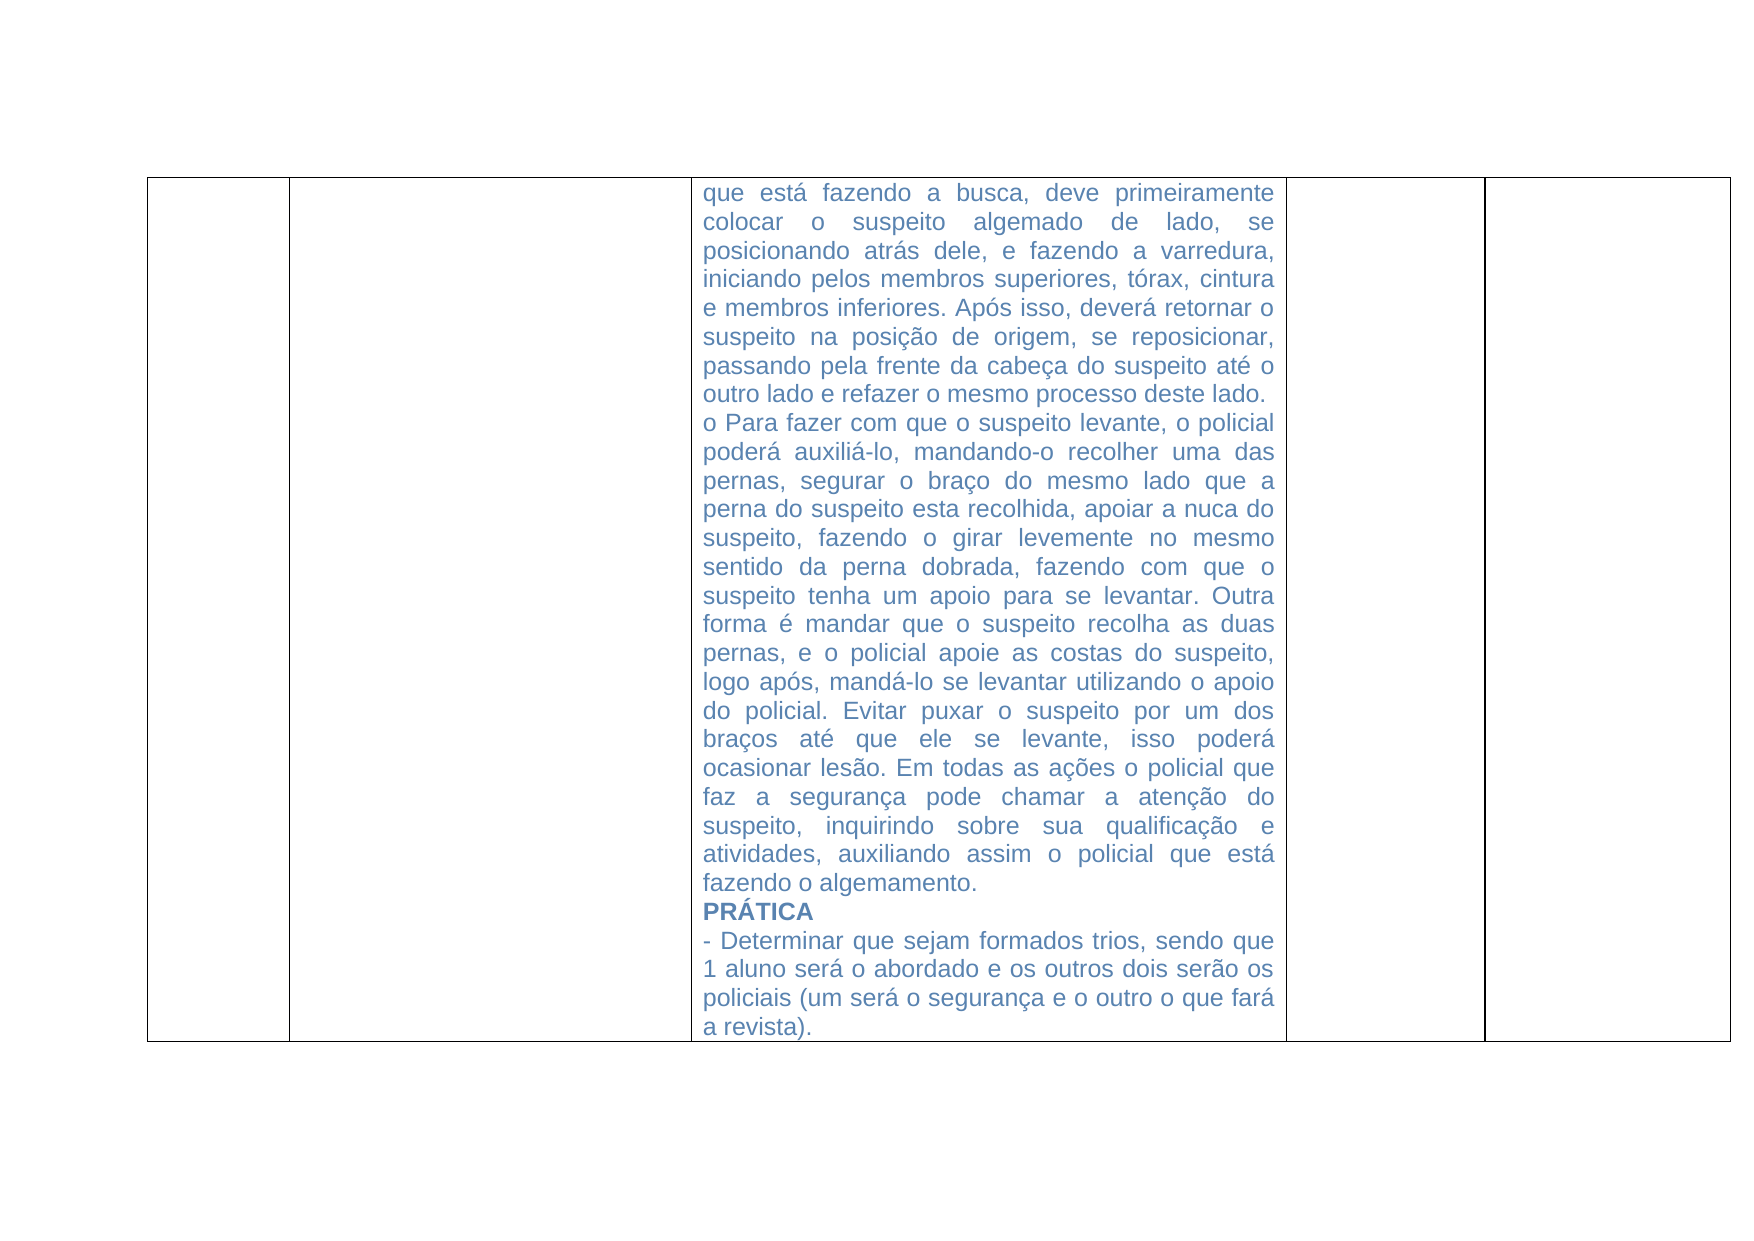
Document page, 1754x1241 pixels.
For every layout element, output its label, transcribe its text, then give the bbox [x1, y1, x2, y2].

table_cell [290, 178, 691, 1041]
table_cell que está fazendo a busca, deve primeiramente colocar o suspeito algemado de lado, se posicionando atrás dele, e fazendo a varredura, iniciando pelos membros superiores, tórax, cintura e membros inferiores. Após isso, deverá retornar o suspeito na posição de origem, se reposicionar, passando pela frente da cabeça do suspeito até o outro lado e refazer o mesmo processo deste lado. o Para fazer com que o suspeito levante, o policial poderá auxiliá-lo, mandando-o recolher uma das pernas, segurar o braço do mesmo lado que a perna do suspeito esta recolhida, apoiar a nuca do suspeito, fazendo o girar levemente no mesmo sentido da perna dobrada, fazendo com que o suspeito tenha um apoio para se levantar. Outra forma é mandar que o suspeito recolha as duas pernas, e o policial apoie as costas do suspeito, logo após, mandá-lo se levantar utilizando o apoio do policial. Evitar puxar o suspeito por um dos braços até que ele se levante, isso poderá ocasionar lesão. Em todas as ações o policial que faz a segurança pode chamar a atenção do suspeito, inquirindo sobre sua qualificação e atividades, auxiliando assim o policial que está fazendo o algemamento. PRÁTICA - Determinar que sejam formados trios, sendo que 1 aluno será o abordado e os outros dois serão os policiais (um será o segurança e o outro o que fará a revista). [692, 178, 1286, 1041]
table_cell [1486, 178, 1730, 1041]
table_cell [1287, 178, 1484, 1041]
table_cell [148, 178, 289, 1041]
